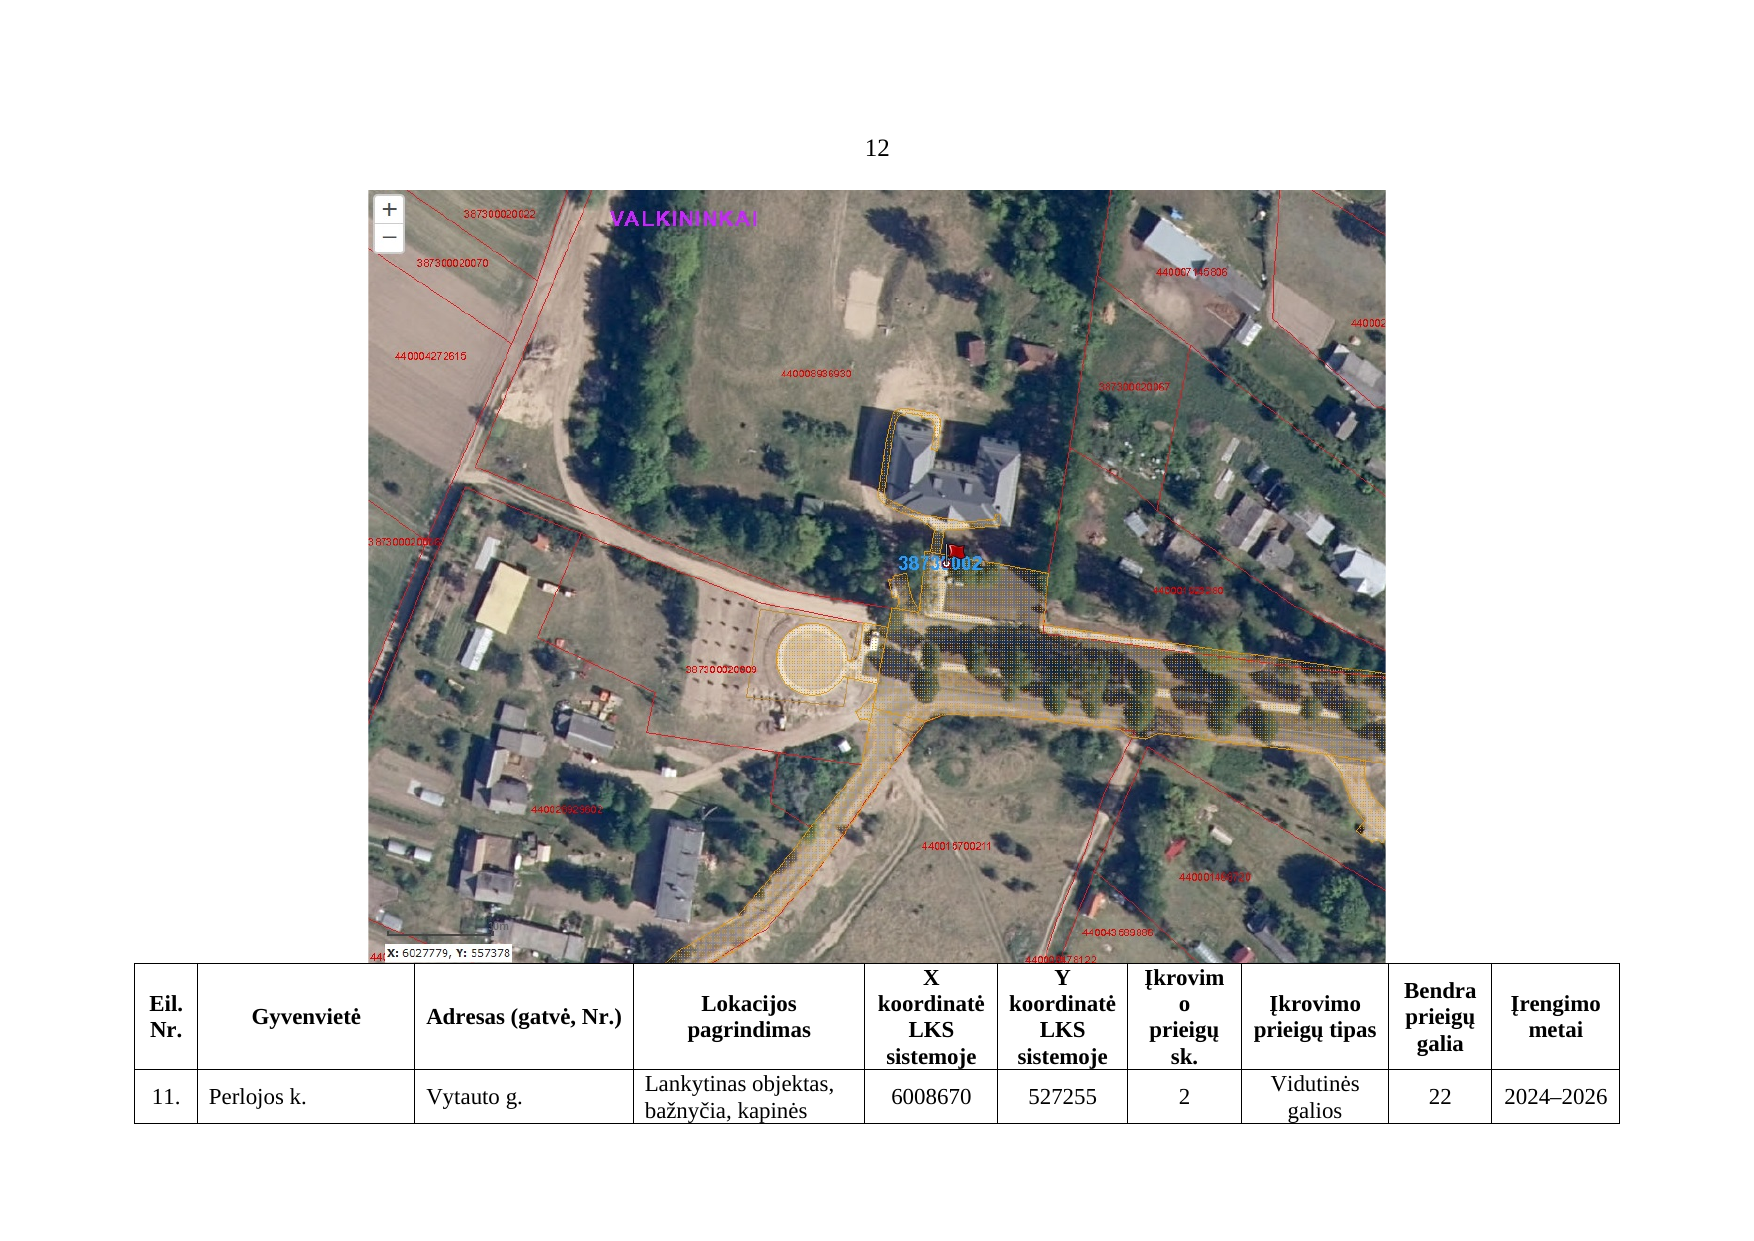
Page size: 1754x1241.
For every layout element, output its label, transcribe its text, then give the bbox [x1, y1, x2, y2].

table_header Įkrovimo prieigų tipas [1242, 964, 1388, 1069]
table_header Lokacijos pagrindimas [634, 964, 864, 1069]
table_cell 2 [1128, 1070, 1241, 1123]
table_cell 22 [1389, 1070, 1491, 1123]
table_header Bendra prieigų galia [1389, 964, 1491, 1069]
table_header Įrengimo metai [1492, 964, 1619, 1069]
table_header Eil. Nr. [135, 964, 197, 1069]
table_cell Vidutinės galios [1242, 1070, 1388, 1123]
table_cell Perlojos k. [198, 1070, 414, 1123]
table_cell 527255 [998, 1070, 1127, 1123]
table_cell 11. [135, 1070, 197, 1123]
table_header X koordinatė LKS sistemoje [865, 964, 997, 1069]
table_header Y koordinatė LKS sistemoje [998, 964, 1127, 1069]
table_header Adresas (gatvė, Nr.) [415, 964, 633, 1069]
table_header Gyvenvietė [198, 964, 414, 1069]
table_header Įkrovimo prieigų sk. [1128, 964, 1241, 1069]
table_cell Lankytinas objektas, bažnyčia, kapinės [634, 1070, 864, 1123]
table_cell 6008670 [865, 1070, 997, 1123]
table_cell Vytauto g. [415, 1070, 633, 1123]
table_cell 2024–2026 [1492, 1070, 1619, 1123]
